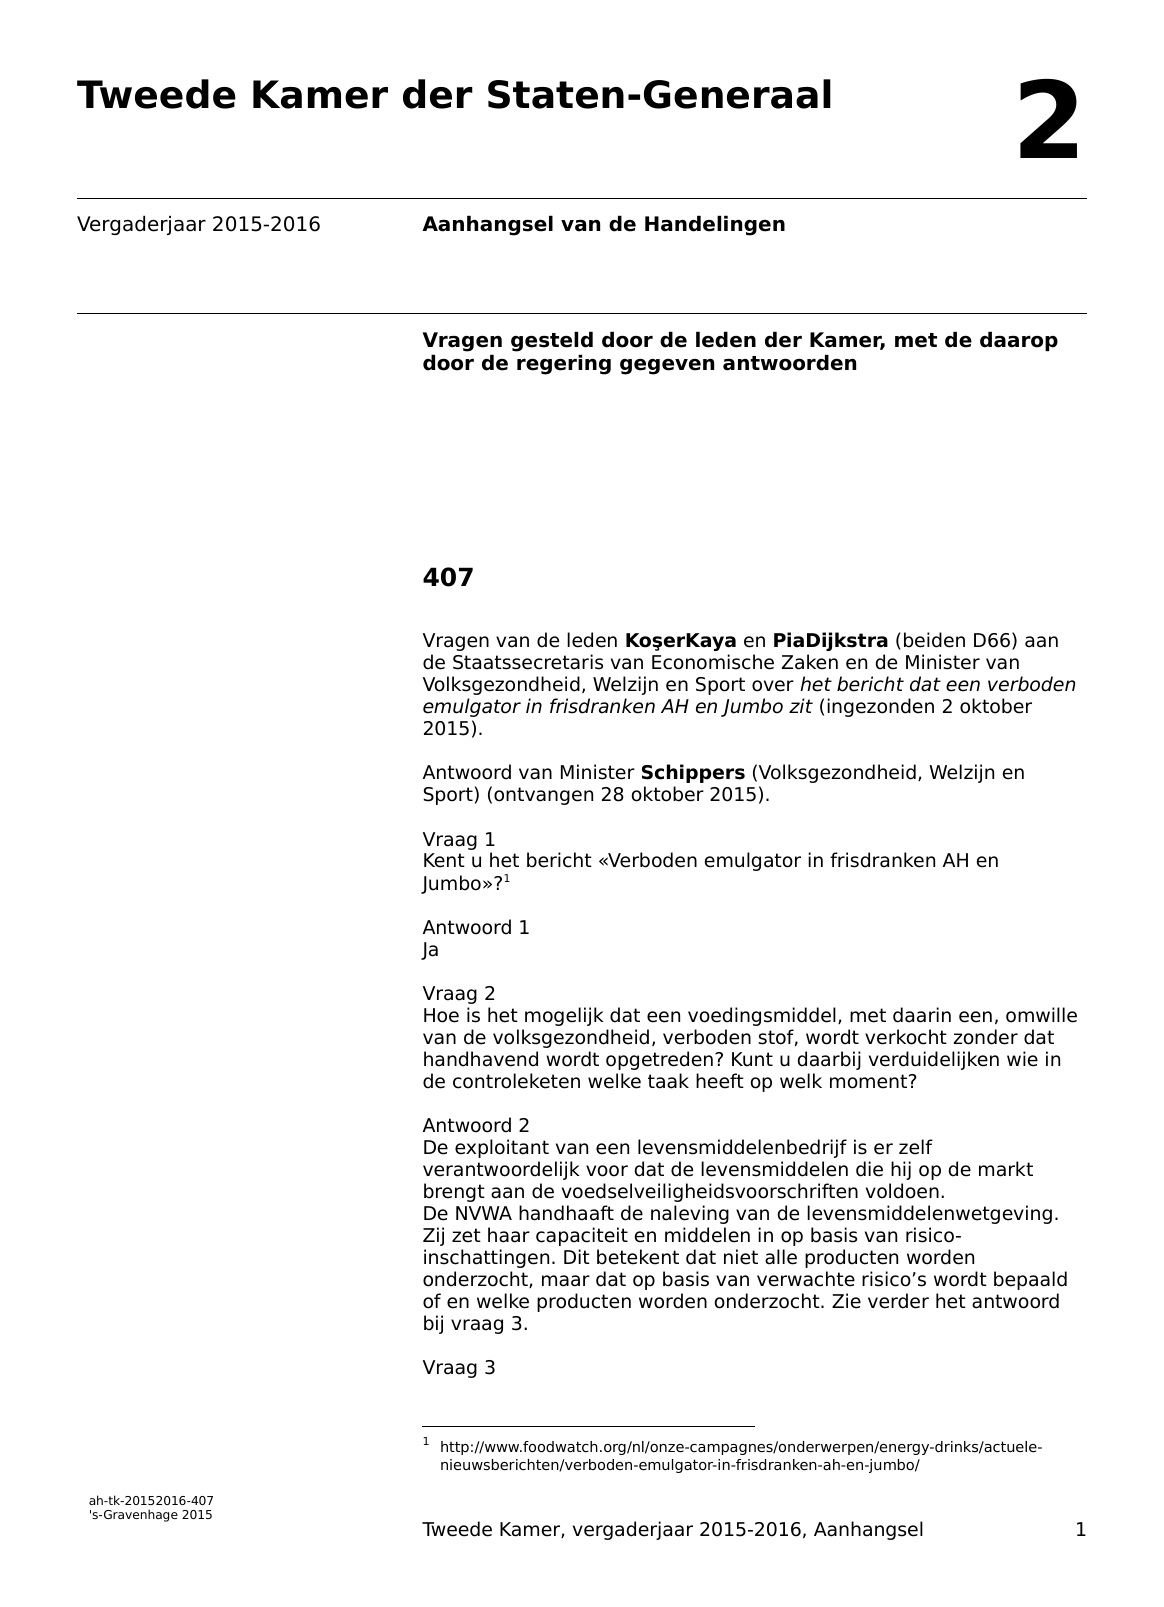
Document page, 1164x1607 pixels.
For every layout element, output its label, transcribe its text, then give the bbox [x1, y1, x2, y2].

table_header Tweede Kamer der Staten-Generaal [77, 59, 886, 198]
text Vraag 1 [422, 828, 1087, 850]
table_cell Vragen gesteld door de leden der Kamer, met de daarop door de regering gegeven antwoorden [422, 314, 1087, 375]
table_header 2 [886, 59, 1087, 198]
text Ja [422, 938, 1087, 961]
text Hoe is het mogelijk dat een voedingsmiddel, met daarin een, omwille van de volksgezondheid, verboden stof, wordt verkocht zonder dat handhavend wordt opgetreden? Kunt u daarbij verduidelijken wie in de controleketen welke taak heeft op welk moment? [422, 1005, 1087, 1093]
text Vraag 3 [422, 1357, 1087, 1379]
text Vragen van de leden KoşerKaya en PiaDijkstra (beiden D66) aan de Staatssecretaris van Economische Zaken en de Minister van Volksgezondheid, Welzijn en Sport over het bericht dat een verboden emulgator in frisdranken AH en Jumbo zit (ingezonden 2 oktober 2015). [422, 630, 1087, 740]
text 's-Gravenhage 2015 [88, 1508, 323, 1522]
text De exploitant van een levensmiddelenbedrijf is er zelf verantwoordelijk voor dat de levensmiddelen die hij op de markt brengt aan de voedselveiligheidsvoorschriften voldoen. [422, 1137, 1087, 1203]
text Vraag 2 [422, 983, 1087, 1005]
text http://www.foodwatch.org/nl/onze-campagnes/onderwerpen/energy-drinks/actuele-nieuwsberichten/verboden-emulgator-in-frisdranken-ah-en-jumbo/ [422, 1435, 1087, 1474]
text 407 [422, 563, 1087, 592]
text Antwoord 1 [422, 917, 1087, 938]
text Antwoord 2 [422, 1115, 1087, 1137]
table_cell [77, 314, 422, 375]
table_cell Aanhangsel van de Handelingen [422, 199, 1087, 313]
table_cell Vergaderjaar 2015-2016 [77, 199, 422, 313]
text Kent u het bericht «Verboden emulgator in frisdranken AH en Jumbo»? [422, 850, 1087, 894]
text De NVWA handhaaft de naleving van de levensmiddelenwetgeving. Zij zet haar capaciteit en middelen in op basis van risico-inschattingen. Dit betekent dat niet alle producten worden onderzocht, maar dat op basis van verwachte risico’s wordt bepaald of en welke producten worden onderzocht. Zie verder het antwoord bij vraag 3. [422, 1203, 1087, 1334]
text ah-tk-20152016-407 [88, 1494, 323, 1508]
text Antwoord van Minister Schippers (Volksgezondheid, Welzijn en Sport) (ontvangen 28 oktober 2015). [422, 762, 1087, 806]
